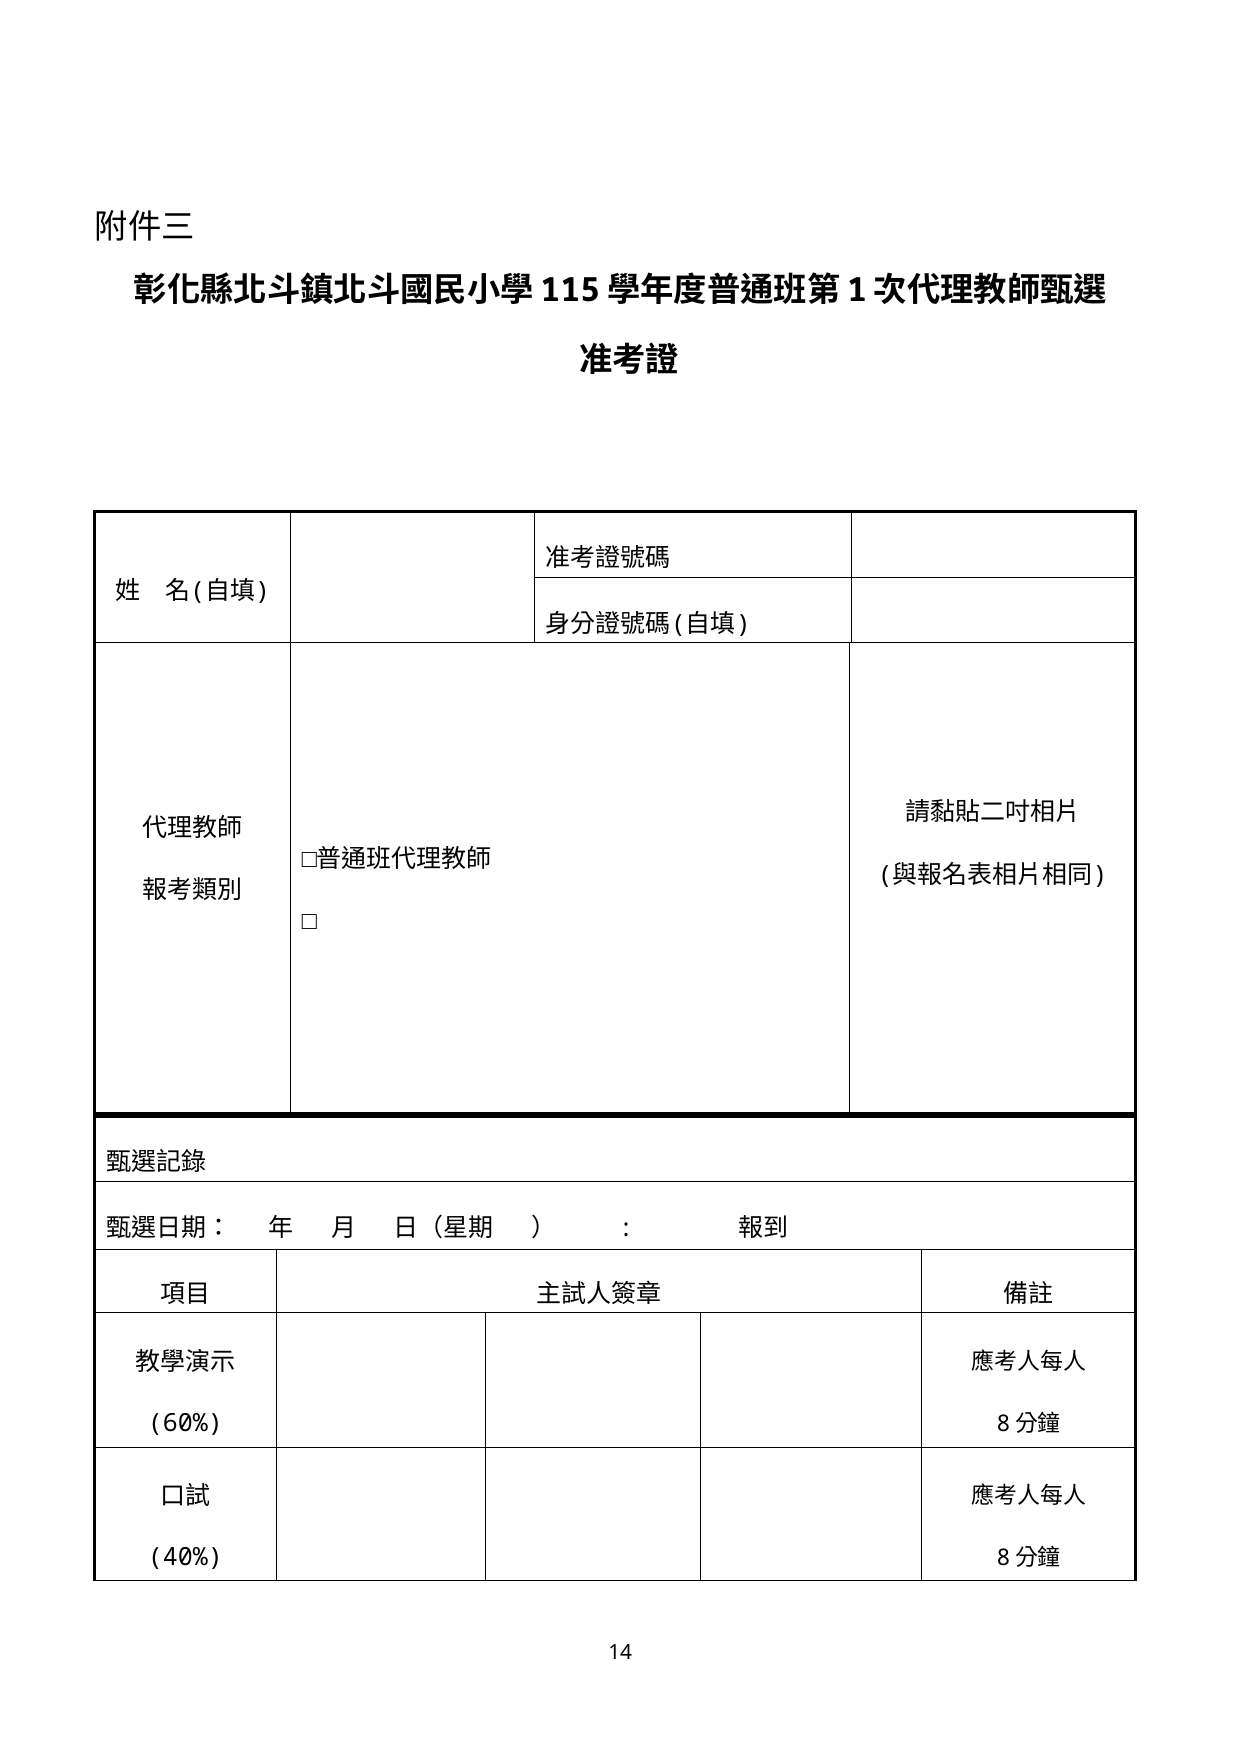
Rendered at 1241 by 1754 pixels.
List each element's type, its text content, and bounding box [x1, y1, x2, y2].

table_header [291, 513, 534, 642]
table_cell [852, 578, 1134, 642]
table_cell [701, 1448, 921, 1580]
table_cell 教學演示 (60%) [96, 1313, 276, 1447]
table_cell 應考人每人 8分鐘 [922, 1448, 1134, 1580]
text 准考證 [94, 315, 1163, 378]
table_cell 甄選日期： 年 月 日（星期 ） : 報到 [96, 1182, 1134, 1249]
table_cell 備註 [922, 1250, 1134, 1312]
table_header 准考證號碼 [535, 513, 851, 577]
table_header [852, 513, 1134, 577]
table_cell [701, 1313, 921, 1447]
table_cell 請黏貼二吋相片 (與報名表相片相同) [850, 643, 1134, 1112]
table_cell 口試 (40%) [96, 1448, 276, 1580]
text 附件三 [94, 183, 1146, 245]
table_header 姓 名(自填) [96, 513, 290, 642]
table_header 甄選記錄 [96, 1118, 1134, 1181]
table_cell 主試人簽章 [277, 1250, 921, 1312]
table_cell [486, 1448, 700, 1580]
table_cell [277, 1313, 485, 1447]
table_cell 代理教師 報考類別 [96, 643, 290, 1112]
table_cell □普通班代理教師 □ [291, 643, 849, 1112]
table_cell 身分證號碼(自填) [535, 578, 851, 642]
table_cell 應考人每人 8分鐘 [922, 1313, 1134, 1447]
table_cell [486, 1313, 700, 1447]
table_cell [277, 1448, 485, 1580]
table_cell 項目 [96, 1250, 276, 1312]
text 彰化縣北斗鎮北斗國民小學115學年度普通班第1次代理教師甄選 [94, 245, 1146, 308]
